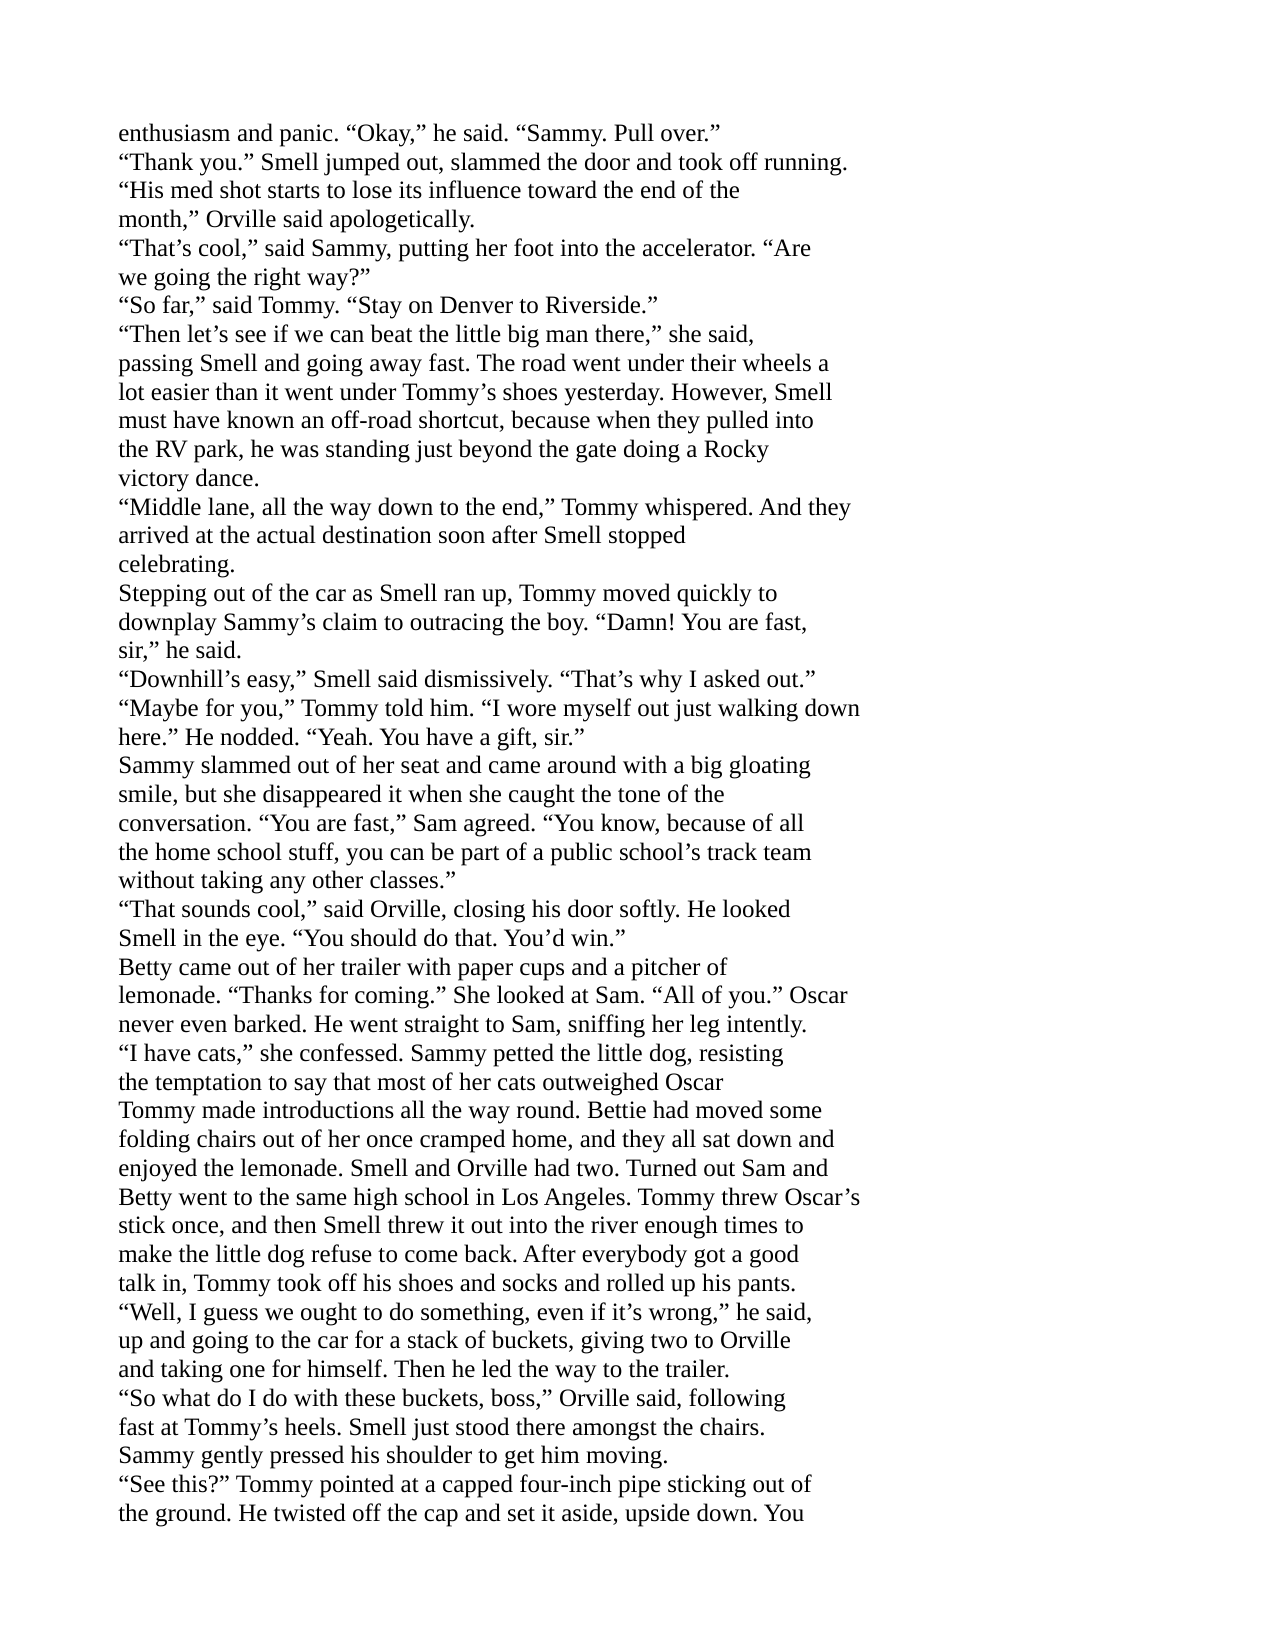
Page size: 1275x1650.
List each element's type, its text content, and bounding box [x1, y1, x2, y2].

text enjoyed the lemonade. Smell and Orville had two. Turned out Sam and [118, 1153, 1157, 1182]
text up and going to the car for a stack of buckets, giving two to Orville [118, 1326, 1157, 1354]
text downplay Sammy’s claim to outracing the boy. “Damn! You are fast, [118, 607, 1157, 636]
text “So far,” said Tommy. “Stay on Denver to Riverside.” [118, 291, 1157, 319]
text the RV park, he was standing just beyond the gate doing a Rocky [118, 434, 1157, 463]
text victory dance. [118, 463, 1157, 492]
text folding chairs out of her once cramped home, and they all sat down and [118, 1124, 1157, 1153]
text enthusiasm and panic. “Okay,” he said. “Sammy. Pull over.” [118, 118, 1157, 147]
text Betty came out of her trailer with paper cups and a pitcher of [118, 952, 1157, 981]
text the temptation to say that most of her cats outweighed Oscar [118, 1067, 1157, 1096]
text and taking one for himself. Then he led the way to the trailer. [118, 1354, 1157, 1383]
text make the little dog refuse to come back. After everybody got a good [118, 1239, 1157, 1268]
text “His med shot starts to lose its influence toward the end of the [118, 176, 1157, 204]
text Sammy slammed out of her seat and came around with a big gloating [118, 751, 1157, 779]
text “Downhill’s easy,” Smell said dismissively. “That’s why I asked out.” [118, 664, 1157, 693]
text “Well, I guess we ought to do something, even if it’s wrong,” he said, [118, 1297, 1157, 1326]
text talk in, Tommy took off his shoes and socks and rolled up his pants. [118, 1268, 1157, 1297]
text “Maybe for you,” Tommy told him. “I wore myself out just walking down [118, 693, 1157, 722]
text “Middle lane, all the way down to the end,” Tommy whispered. And they [118, 492, 1157, 521]
text Tommy made introductions all the way round. Bettie had moved some [118, 1096, 1157, 1124]
text “So what do I do with these buckets, boss,” Orville said, following [118, 1383, 1157, 1412]
text month,” Orville said apologetically. [118, 204, 1157, 233]
text sir,” he said. [118, 636, 1157, 664]
text Betty went to the same high school in Los Angeles. Tommy threw Oscar’s [118, 1182, 1157, 1211]
text passing Smell and going away fast. The road went under their wheels a [118, 348, 1157, 377]
text the home school stuff, you can be part of a public school’s track team [118, 837, 1157, 866]
text Smell in the eye. “You should do that. You’d win.” [118, 923, 1157, 952]
text must have known an off-road shortcut, because when they pulled into [118, 406, 1157, 434]
text lot easier than it went under Tommy’s shoes yesterday. However, Smell [118, 377, 1157, 406]
text Sammy gently pressed his shoulder to get him moving. [118, 1441, 1157, 1469]
text smile, but she disappeared it when she caught the tone of the [118, 779, 1157, 808]
text “That’s cool,” said Sammy, putting her foot into the accelerator. “Are [118, 233, 1157, 262]
text here.” He nodded. “Yeah. You have a gift, sir.” [118, 722, 1157, 751]
text arrived at the actual destination soon after Smell stopped [118, 521, 1157, 549]
text “That sounds cool,” said Orville, closing his door softly. He looked [118, 894, 1157, 923]
text stick once, and then Smell threw it out into the river enough times to [118, 1211, 1157, 1239]
text Stepping out of the car as Smell ran up, Tommy moved quickly to [118, 578, 1157, 607]
text without taking any other classes.” [118, 866, 1157, 894]
text we going the right way?” [118, 262, 1157, 291]
text “See this?” Tommy pointed at a capped four-inch pipe sticking out of [118, 1469, 1157, 1498]
text the ground. He twisted off the cap and set it aside, upside down. You [118, 1498, 1157, 1527]
text “Thank you.” Smell jumped out, slammed the door and took off running. [118, 147, 1157, 176]
text conversation. “You are fast,” Sam agreed. “You know, because of all [118, 808, 1157, 837]
text “Then let’s see if we can beat the little big man there,” she said, [118, 319, 1157, 348]
text “I have cats,” she confessed. Sammy petted the little dog, resisting [118, 1038, 1157, 1067]
text celebrating. [118, 549, 1157, 578]
text lemonade. “Thanks for coming.” She looked at Sam. “All of you.” Oscar [118, 981, 1157, 1009]
text fast at Tommy’s heels. Smell just stood there amongst the chairs. [118, 1412, 1157, 1441]
text never even barked. He went straight to Sam, sniffing her leg intently. [118, 1009, 1157, 1038]
